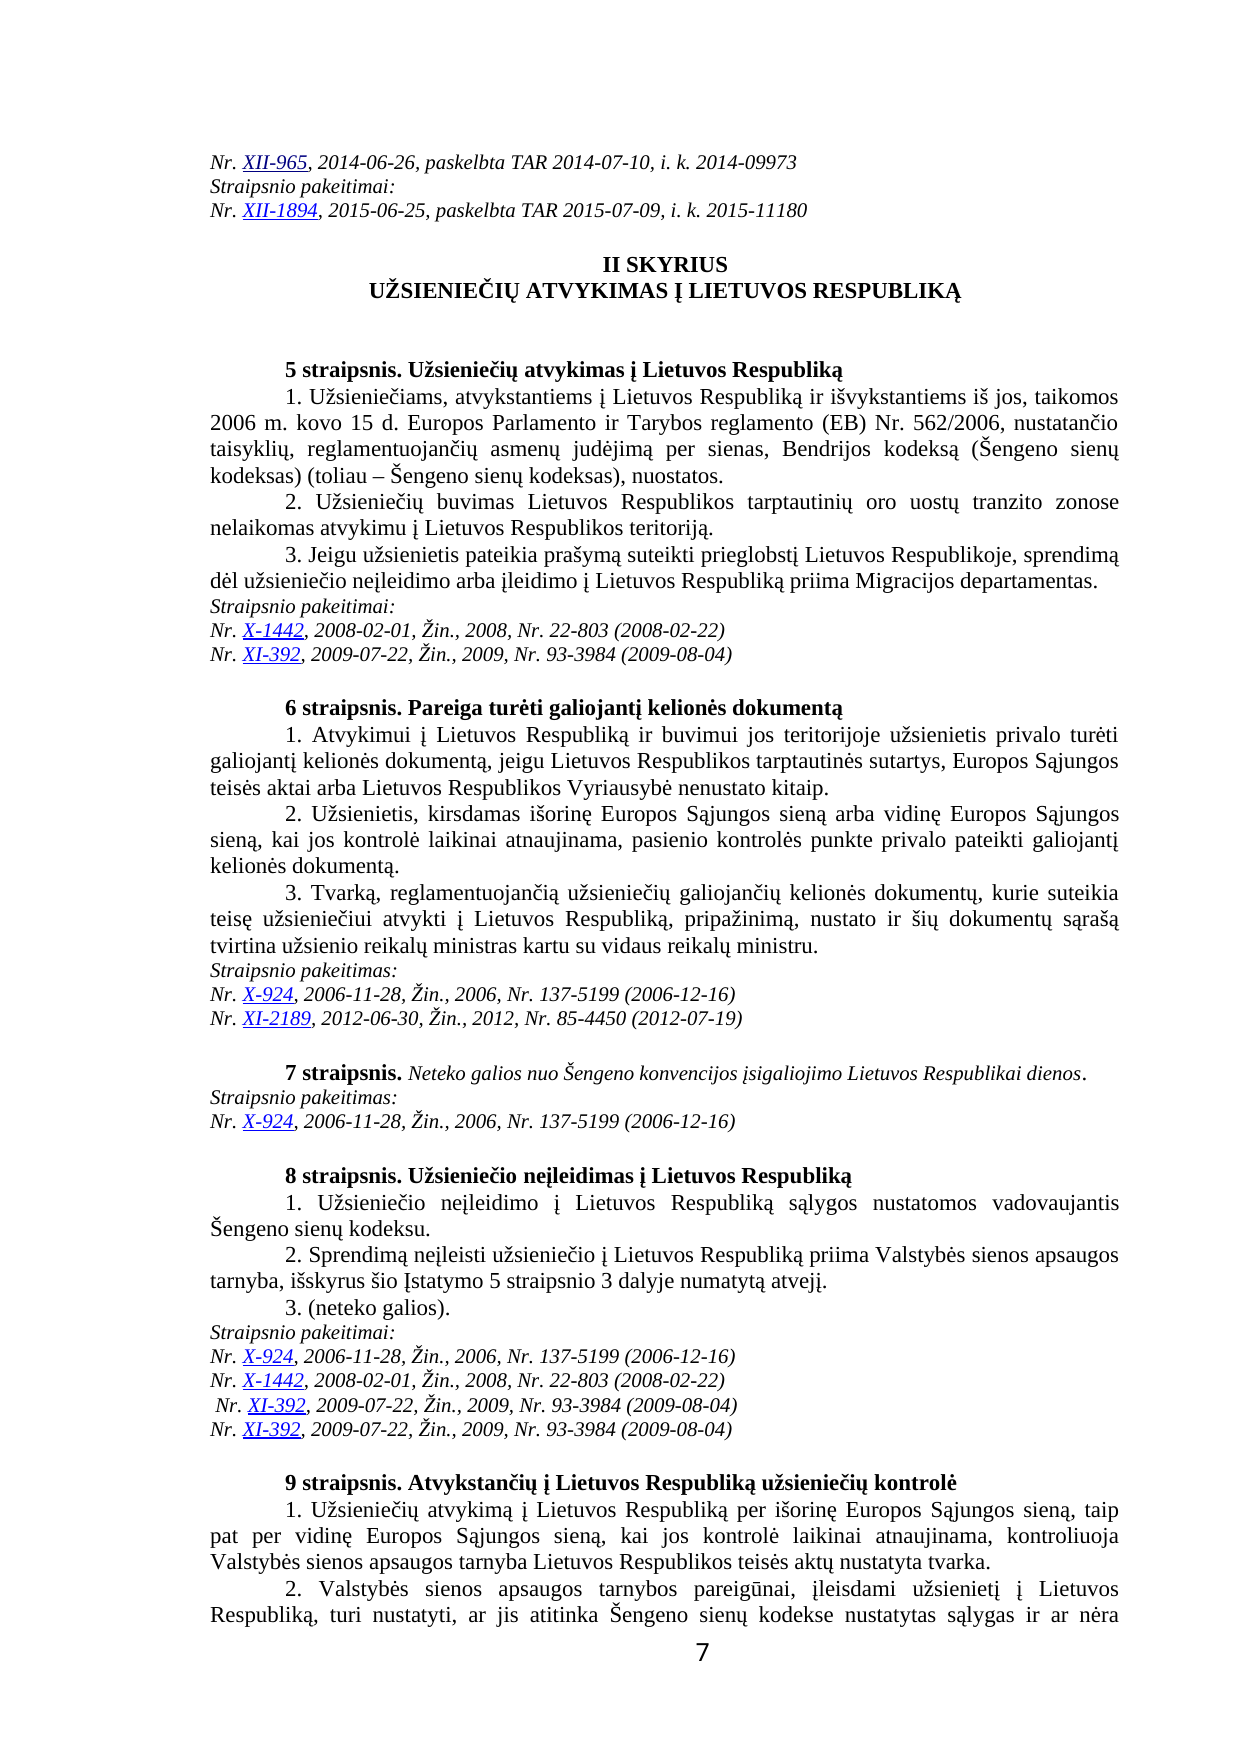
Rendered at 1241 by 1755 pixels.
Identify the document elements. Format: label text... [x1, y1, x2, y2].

text 6 straipsnis. Pareiga turėti galiojantį kelionės dokumentą [210, 694, 1120, 721]
text Straipsnio pakeitimai: [210, 1320, 1120, 1344]
text 1. Atvykimui į Lietuvos Respubliką ir buvimui jos teritorijoje užsienietis privalo turėti galiojantį kelionės dokumentą, jeigu Lietuvos Respublikos tarptautinės sutartys, Europos Sąjungos teisės aktai arba Lietuvos Respublikos Vyriausybė nenustato kitaip. [210, 721, 1120, 800]
text Nr. XII-965, 2014-06-26, paskelbta TAR 2014-07-10, i. k. 2014-09973 [210, 150, 1120, 174]
text 2. Sprendimą neįleisti užsieniečio į Lietuvos Respubliką priima Valstybės sienos apsaugos tarnyba, išskyrus šio Įstatymo 5 straipsnio 3 dalyje numatytą atvejį. [210, 1241, 1120, 1294]
text 1. Užsieniečio neįleidimo į Lietuvos Respubliką sąlygos nustatomos vadovaujantis Šengeno sienų kodeksu. [210, 1188, 1120, 1241]
text Nr. XII-1894, 2015-06-25, paskelbta TAR 2015-07-09, i. k. 2015-11180 [210, 198, 1120, 222]
text Nr. X-924, 2006-11-28, Žin., 2006, Nr. 137-5199 (2006-12-16) [210, 982, 1120, 1006]
text Nr. X-1442, 2008-02-01, Žin., 2008, Nr. 22-803 (2008-02-22) [210, 618, 1120, 642]
text Nr. X-924, 2006-11-28, Žin., 2006, Nr. 137-5199 (2006-12-16) [210, 1109, 1120, 1133]
text 8 straipsnis. Užsieniečio neįleidimas į Lietuvos Respubliką [210, 1162, 1120, 1188]
text Straipsnio pakeitimas: [210, 1085, 1120, 1109]
text 7 straipsnis. Neteko galios nuo Šengeno konvencijos įsigaliojimo Lietuvos Respublikai dienos. [210, 1059, 1120, 1085]
text 2. Užsienietis, kirsdamas išorinę Europos Sąjungos sieną arba vidinę Europos Sąjungos sieną, kai jos kontrolė laikinai atnaujinama, pasienio kontrolės punkte privalo pateikti galiojantį kelionės dokumentą. [210, 800, 1120, 879]
text UŽSIENIEČIŲ ATVYKIMAS Į LIETUVOS RESPUBLIKĄ [210, 277, 1120, 304]
text 2. Valstybės sienos apsaugos tarnybos pareigūnai, įleisdami užsienietį į Lietuvos Respubliką, turi nustatyti, ar jis atitinka Šengeno sienų kodekse nustatytas sąlygas ir ar nėra [210, 1575, 1120, 1627]
text 3. (neteko galios). [210, 1294, 1120, 1320]
text 1. Užsieniečiams, atvykstantiems į Lietuvos Respubliką ir išvykstantiems iš jos, taikomos 2006 m. kovo 15 d. Europos Parlamento ir Tarybos reglamento (EB) Nr. 562/2006, nustatančio taisyklių, reglamentuojančių asmenų judėjimą per sienas, Bendrijos kodeksą (Šengeno sienų kodeksas) (toliau – Šengeno sienų kodeksas), nuostatos. [210, 383, 1120, 488]
text Nr. XI-392, 2009-07-22, Žin., 2009, Nr. 93-3984 (2009-08-04) [210, 1417, 1120, 1441]
text 9 straipsnis. Atvykstančių į Lietuvos Respubliką užsieniečių kontrolė [210, 1469, 1120, 1496]
text Nr. XI-2189, 2012-06-30, Žin., 2012, Nr. 85-4450 (2012-07-19) [210, 1006, 1120, 1030]
text Straipsnio pakeitimas: [210, 958, 1120, 982]
text 3. Tvarką, reglamentuojančią užsieniečių galiojančių kelionės dokumentų, kurie suteikia teisę užsieniečiui atvykti į Lietuvos Respubliką, pripažinimą, nustato ir šių dokumentų sąrašą tvirtina užsienio reikalų ministras kartu su vidaus reikalų ministru. [210, 879, 1120, 958]
text 2. Užsieniečių buvimas Lietuvos Respublikos tarptautinių oro uostų tranzito zonose nelaikomas atvykimu į Lietuvos Respublikos teritoriją. [210, 488, 1120, 541]
text Straipsnio pakeitimai: [210, 174, 1120, 198]
text 5 straipsnis. Užsieniečių atvykimas į Lietuvos Respubliką [210, 356, 1120, 383]
text Nr. X-924, 2006-11-28, Žin., 2006, Nr. 137-5199 (2006-12-16) [210, 1344, 1120, 1368]
text 3. Jeigu užsienietis pateikia prašymą suteikti prieglobstį Lietuvos Respublikoje, sprendimą dėl užsieniečio neįleidimo arba įleidimo į Lietuvos Respubliką priima Migracijos departamentas. [210, 541, 1120, 593]
text Nr. XI-392, 2009-07-22, Žin., 2009, Nr. 93-3984 (2009-08-04) [210, 642, 1120, 666]
text II SKYRIUS [210, 251, 1120, 277]
text Straipsnio pakeitimai: [210, 593, 1120, 618]
text Nr. X-1442, 2008-02-01, Žin., 2008, Nr. 22-803 (2008-02-22) Nr. XI-392, 2009-07-22, Žin., 2009, Nr. 93-3984 (2009-08-04) [210, 1368, 1120, 1417]
text 1. Užsieniečių atvykimą į Lietuvos Respubliką per išorinę Europos Sąjungos sieną, taip pat per vidinę Europos Sąjungos sieną, kai jos kontrolė laikinai atnaujinama, kontroliuoja Valstybės sienos apsaugos tarnyba Lietuvos Respublikos teisės aktų nustatyta tvarka. [210, 1496, 1120, 1575]
